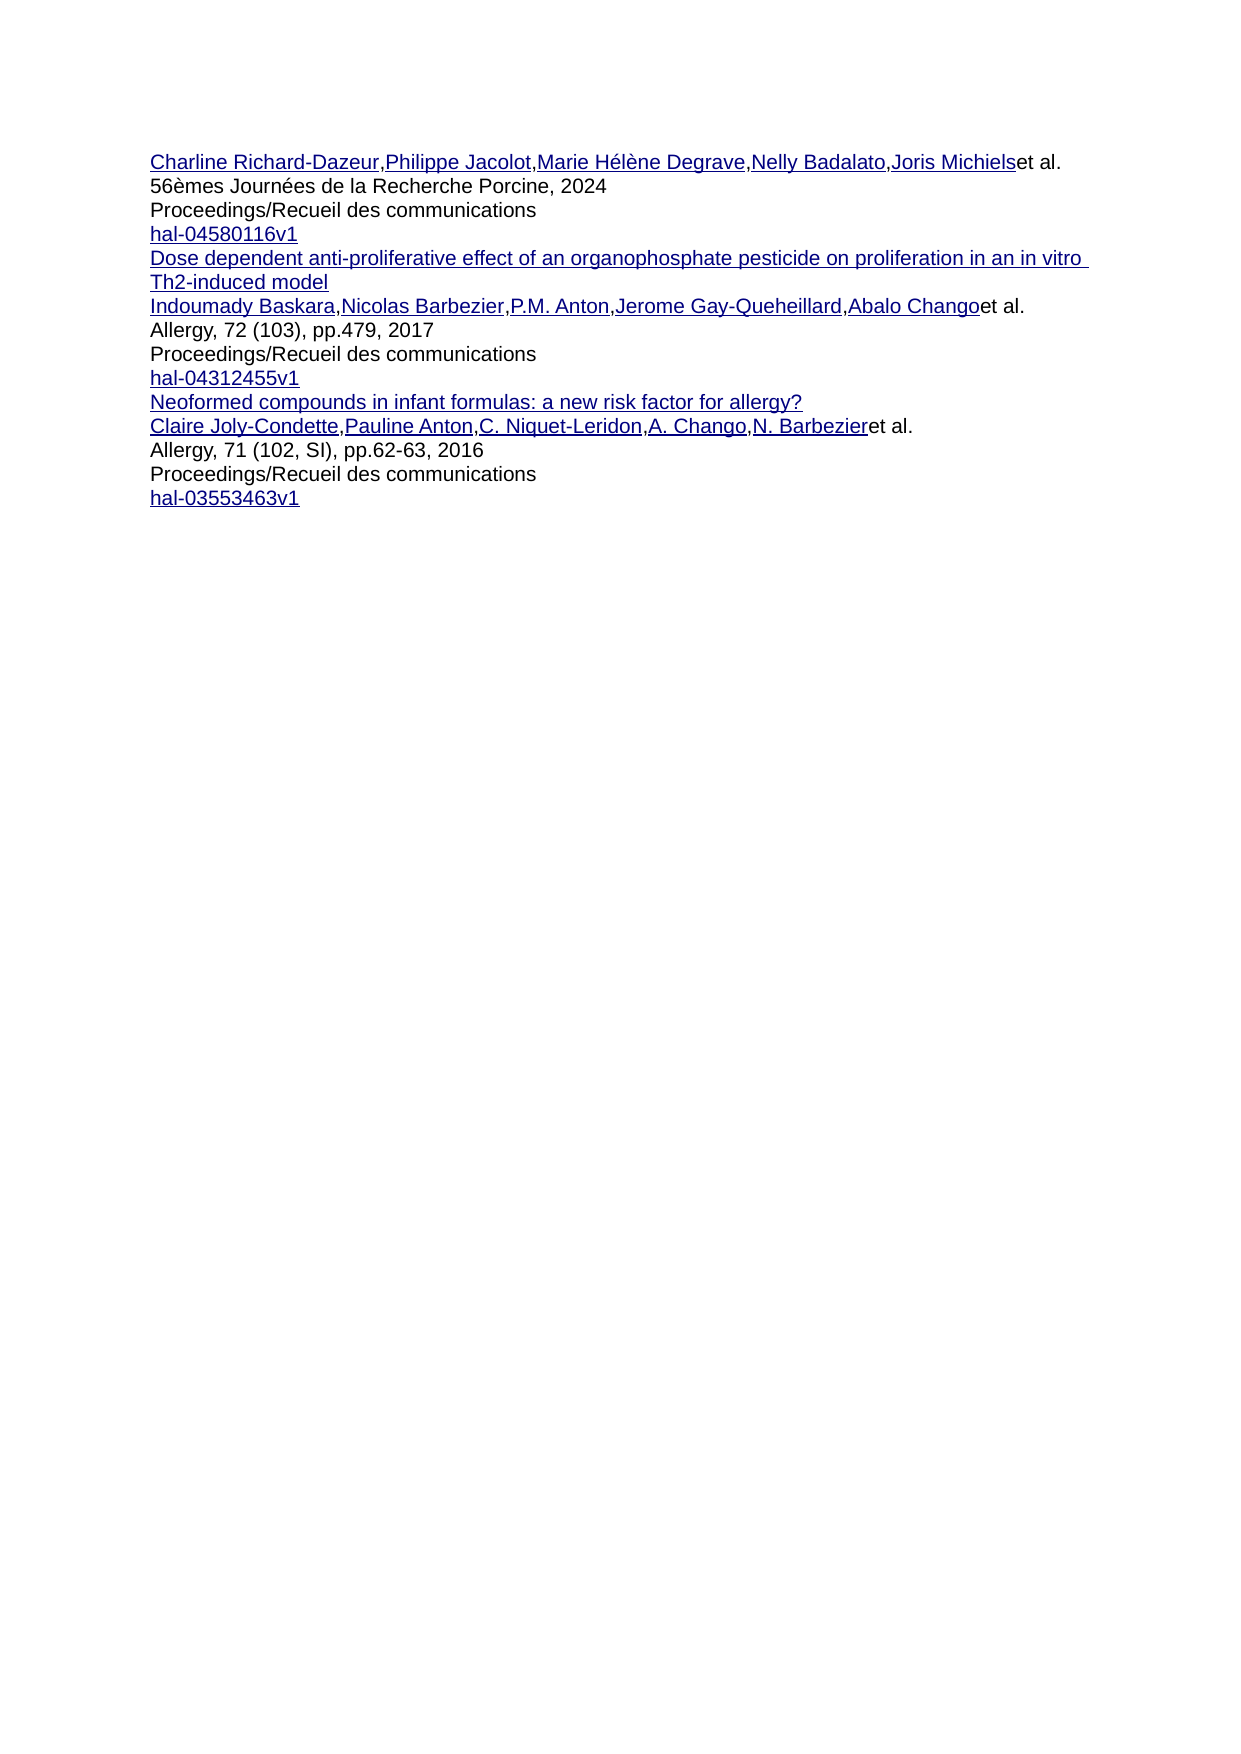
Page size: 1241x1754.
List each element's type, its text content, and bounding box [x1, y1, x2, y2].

table_cell Dose dependent anti-proliferative effect of an organophosphate pesticide on proliferation in an in vitro Th2-induced model Indoumady Baskara,Nicolas Barbezier,P.M. Anton,Jerome Gay-Queheillard,Abalo Changoet al. Allergy, 72 (103), pp.479, 2017 Proceedings/Recueil des communications hal-04312455v1 [150, 246, 1090, 389]
table_cell Charline Richard-Dazeur,Philippe Jacolot,Marie Hélène Degrave,Nelly Badalato,Joris Michielset al. 56èmes Journées de la Recherche Porcine, 2024 Proceedings/Recueil des communications hal-04580116v1 [150, 150, 1090, 246]
table_cell Neoformed compounds in infant formulas: a new risk factor for allergy? Claire Joly-Condette,Pauline Anton,C. Niquet-Leridon,A. Chango,N. Barbezieret al. Allergy, 71 (102, SI), pp.62-63, 2016 Proceedings/Recueil des communications hal-03553463v1 [150, 390, 1090, 509]
